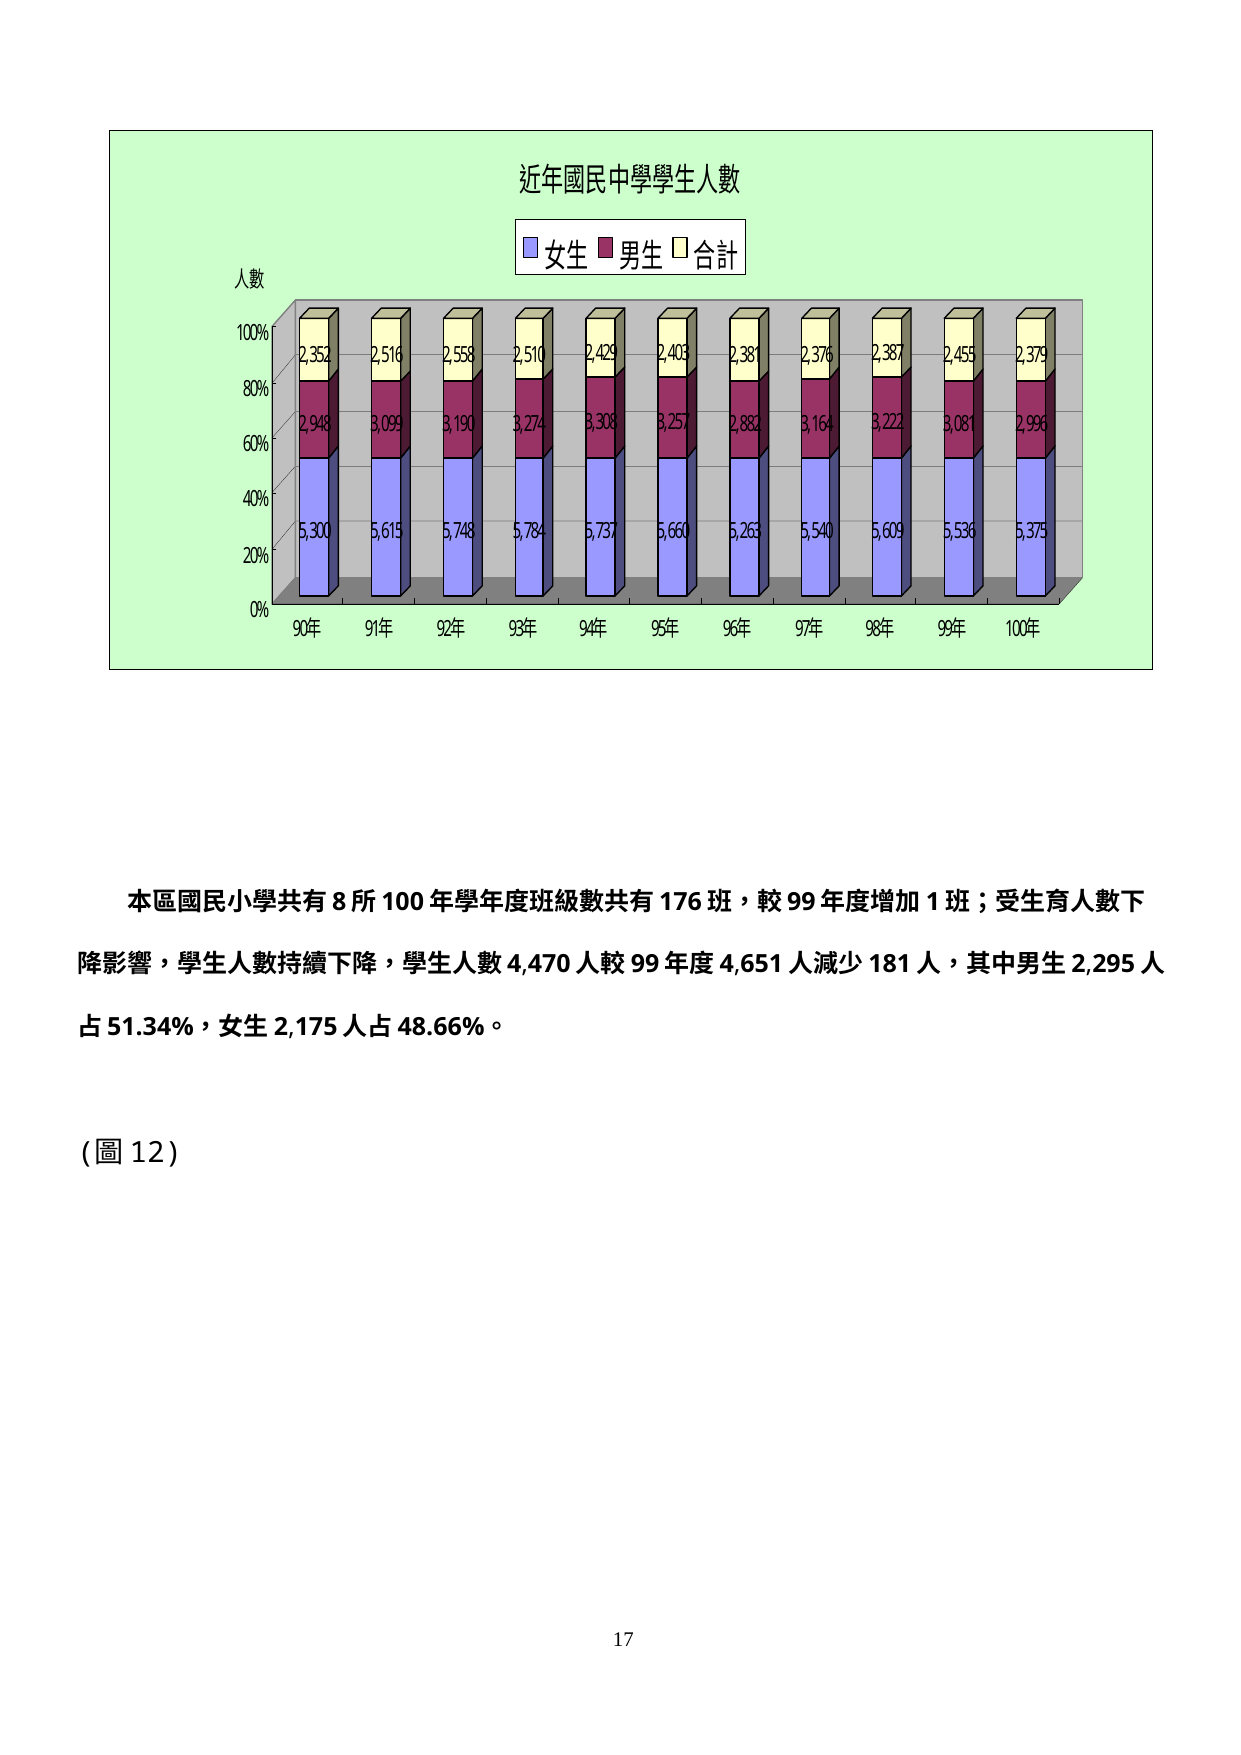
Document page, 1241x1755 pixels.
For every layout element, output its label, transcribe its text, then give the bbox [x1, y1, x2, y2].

text 本區國民小學共有8所100年學年度班級數共有176班，較99年度增加1班；受生育人數下降影響，學生人數持續下降，學生人數4,470人較99年度4,651人減少181人，其中男生2,295人占51.34%，女生2,175人占48.66%。 [77, 858, 1169, 1045]
text (圖12) [77, 1108, 1169, 1170]
